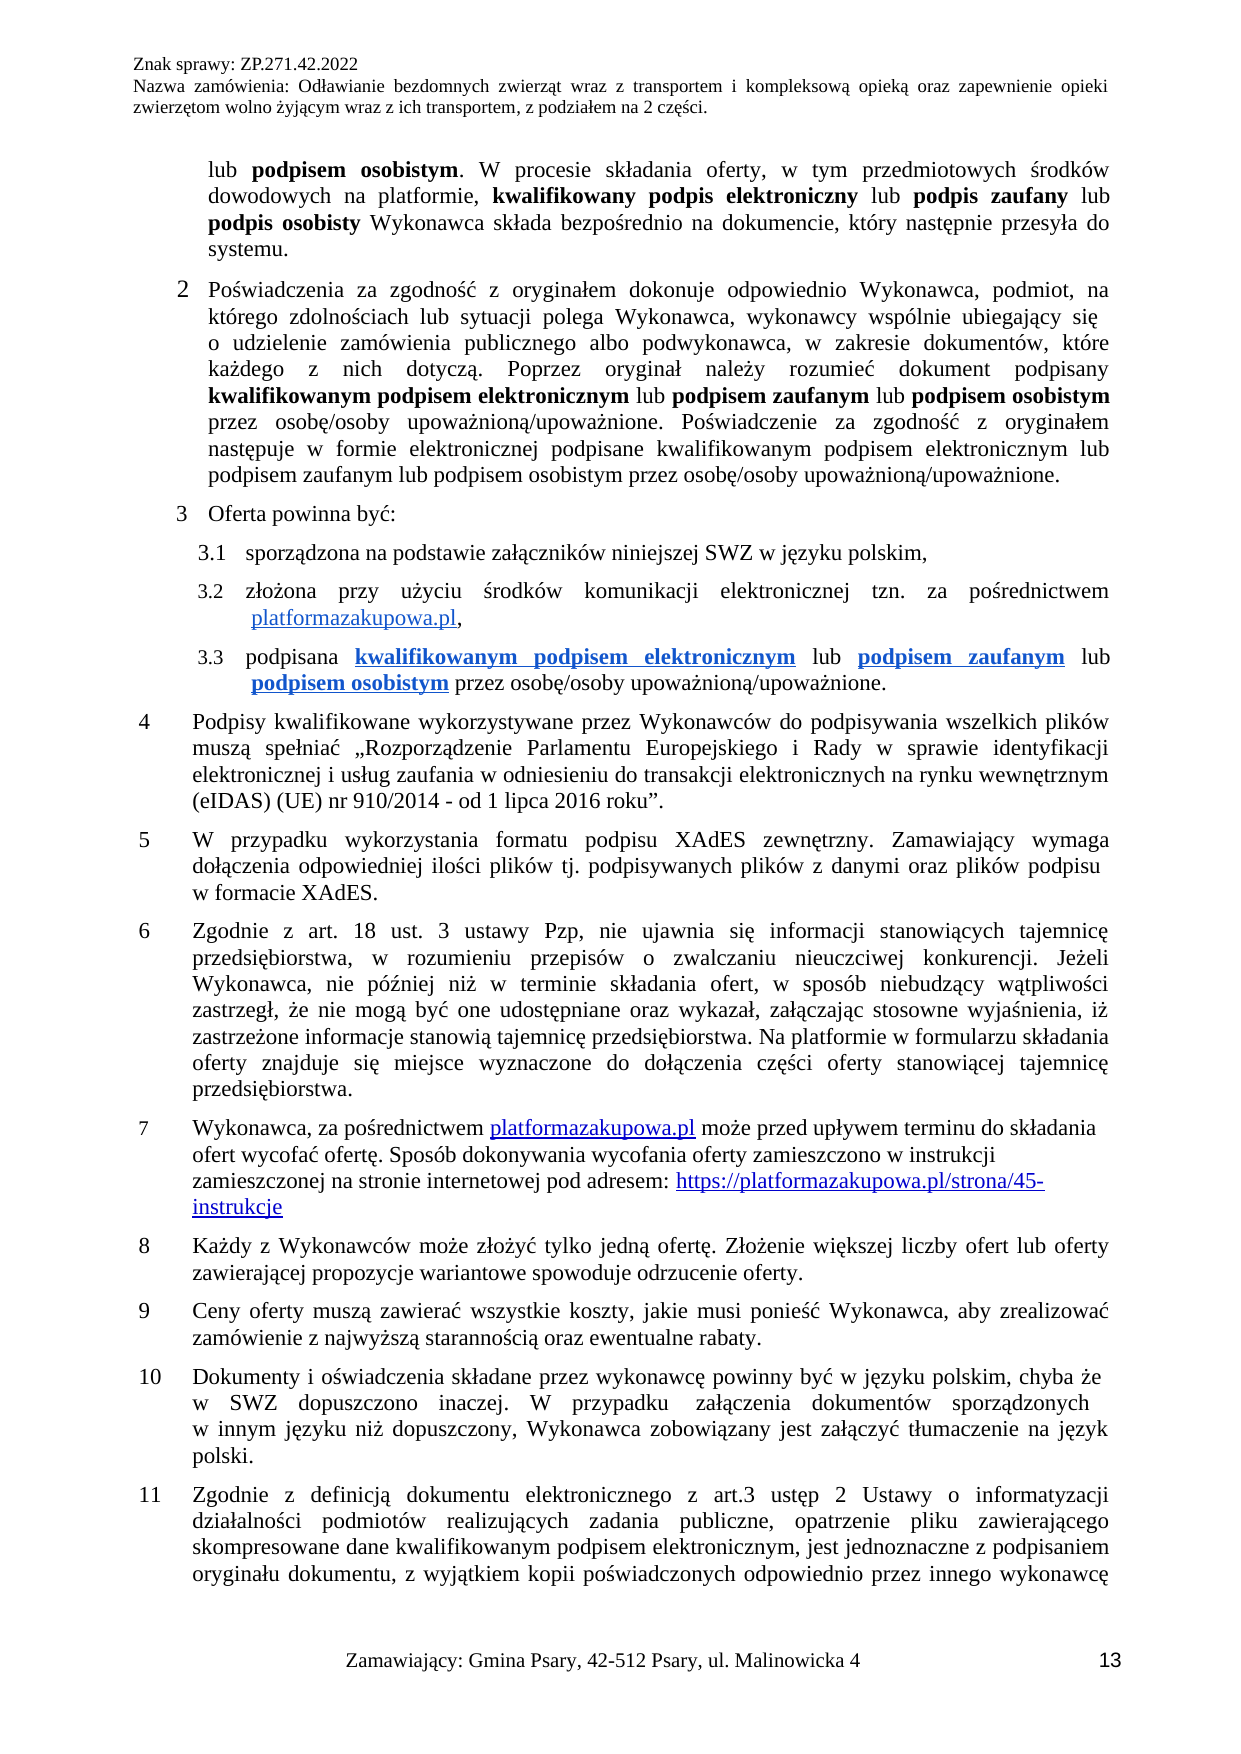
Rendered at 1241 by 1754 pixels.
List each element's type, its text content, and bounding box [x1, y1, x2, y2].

list podpisana kwalifikowanym podpisem elektronicznym lub podpisem zaufanym lub podpisem osobistym przez osobę/osoby upoważnioną/upoważnione. [192, 643, 1110, 695]
list lub podpisem osobistym. W procesie składania oferty, w tym przedmiotowych środków dowodowych na platformie, kwalifikowany podpis elektroniczny lub podpis zaufany lub podpis osobisty Wykonawca składa bezpośrednio na dokumencie, który następnie przesyła do systemu. [170, 156, 1110, 262]
list Każdy z Wykonawców może złożyć tylko jedną ofertę. Złożenie większej liczby ofert lub oferty zawierającej propozycje wariantowe spowoduje odrzucenie oferty. [133, 1232, 1110, 1285]
list Wykonawca, za pośrednictwem platformazakupowa.pl może przed upływem terminu do składania ofert wycofać ofertę. Sposób dokonywania wycofania oferty zamieszczono w instrukcji zamieszczonej na stronie internetowej pod adresem: https://platformazakupowa.pl/strona/45-instrukcje [133, 1114, 1110, 1220]
list Ceny oferty muszą zawierać wszystkie koszty, jakie musi ponieść Wykonawca, aby zrealizować zamówienie z najwyższą starannością oraz ewentualne rabaty. [133, 1297, 1110, 1350]
list sporządzona na podstawie załączników niniejszej SWZ w języku polskim, [192, 539, 1110, 565]
list Podpisy kwalifikowane wykorzystywane przez Wykonawców do podpisywania wszelkich plików muszą spełniać „Rozporządzenie Parlamentu Europejskiego i Rady w sprawie identyfikacji elektronicznej i usług zaufania w odniesieniu do transakcji elektronicznych na rynku wewnętrznym (eIDAS) (UE) nr 910/2014 - od 1 lipca 2016 roku”. [133, 708, 1110, 813]
list złożona przy użyciu środków komunikacji elektronicznej tzn. za pośrednictwem platformazakupowa.pl, [192, 577, 1110, 630]
list Zgodnie z art. 18 ust. 3 ustawy Pzp, nie ujawnia się informacji stanowiących tajemnicę przedsiębiorstwa, w rozumieniu przepisów o zwalczaniu nieuczciwej konkurencji. Jeżeli Wykonawca, nie później niż w terminie składania ofert, w sposób niebudzący wątpliwości zastrzegł, że nie mogą być one udostępniane oraz wykazał, załączając stosowne wyjaśnienia, iż zastrzeżone informacje stanowią tajemnicę przedsiębiorstwa. Na platformie w formularzu składania oferty znajduje się miejsce wyznaczone do dołączenia części oferty stanowiącej tajemnicę przedsiębiorstwa. [133, 917, 1110, 1102]
list Oferta powinna być: [170, 500, 1110, 526]
list W przypadku wykorzystania formatu podpisu XAdES zewnętrzny. Zamawiający wymaga dołączenia odpowiedniej ilości plików tj. podpisywanych plików z danymi oraz plików podpisu w formacie XAdES. [133, 826, 1110, 905]
list Dokumenty i oświadczenia składane przez wykonawcę powinny być w języku polskim, chyba że w SWZ dopuszczono inaczej. W przypadku załączenia dokumentów sporządzonych w innym języku niż dopuszczony, Wykonawca zobowiązany jest załączyć tłumaczenie na język polski. [133, 1363, 1110, 1468]
list Zgodnie z definicją dokumentu elektronicznego z art.3 ustęp 2 Ustawy o informatyzacji działalności podmiotów realizujących zadania publiczne, opatrzenie pliku zawierającego skompresowane dane kwalifikowanym podpisem elektronicznym, jest jednoznaczne z podpisaniem oryginału dokumentu, z wyjątkiem kopii poświadczonych odpowiednio przez innego wykonawcę [133, 1481, 1110, 1586]
list Poświadczenia za zgodność z oryginałem dokonuje odpowiednio Wykonawca, podmiot, na którego zdolnościach lub sytuacji polega Wykonawca, wykonawcy wspólnie ubiegający się o udzielenie zamówienia publicznego albo podwykonawca, w zakresie dokumentów, które każdego z nich dotyczą. Poprzez oryginał należy rozumieć dokument podpisany kwalifikowanym podpisem elektronicznym lub podpisem zaufanym lub podpisem osobistym przez osobę/osoby upoważnioną/upoważnione. Poświadczenie za zgodność z oryginałem następuje w formie elektronicznej podpisane kwalifikowanym podpisem elektronicznym lub podpisem zaufanym lub podpisem osobistym przez osobę/osoby upoważnioną/upoważnione. [170, 274, 1110, 487]
